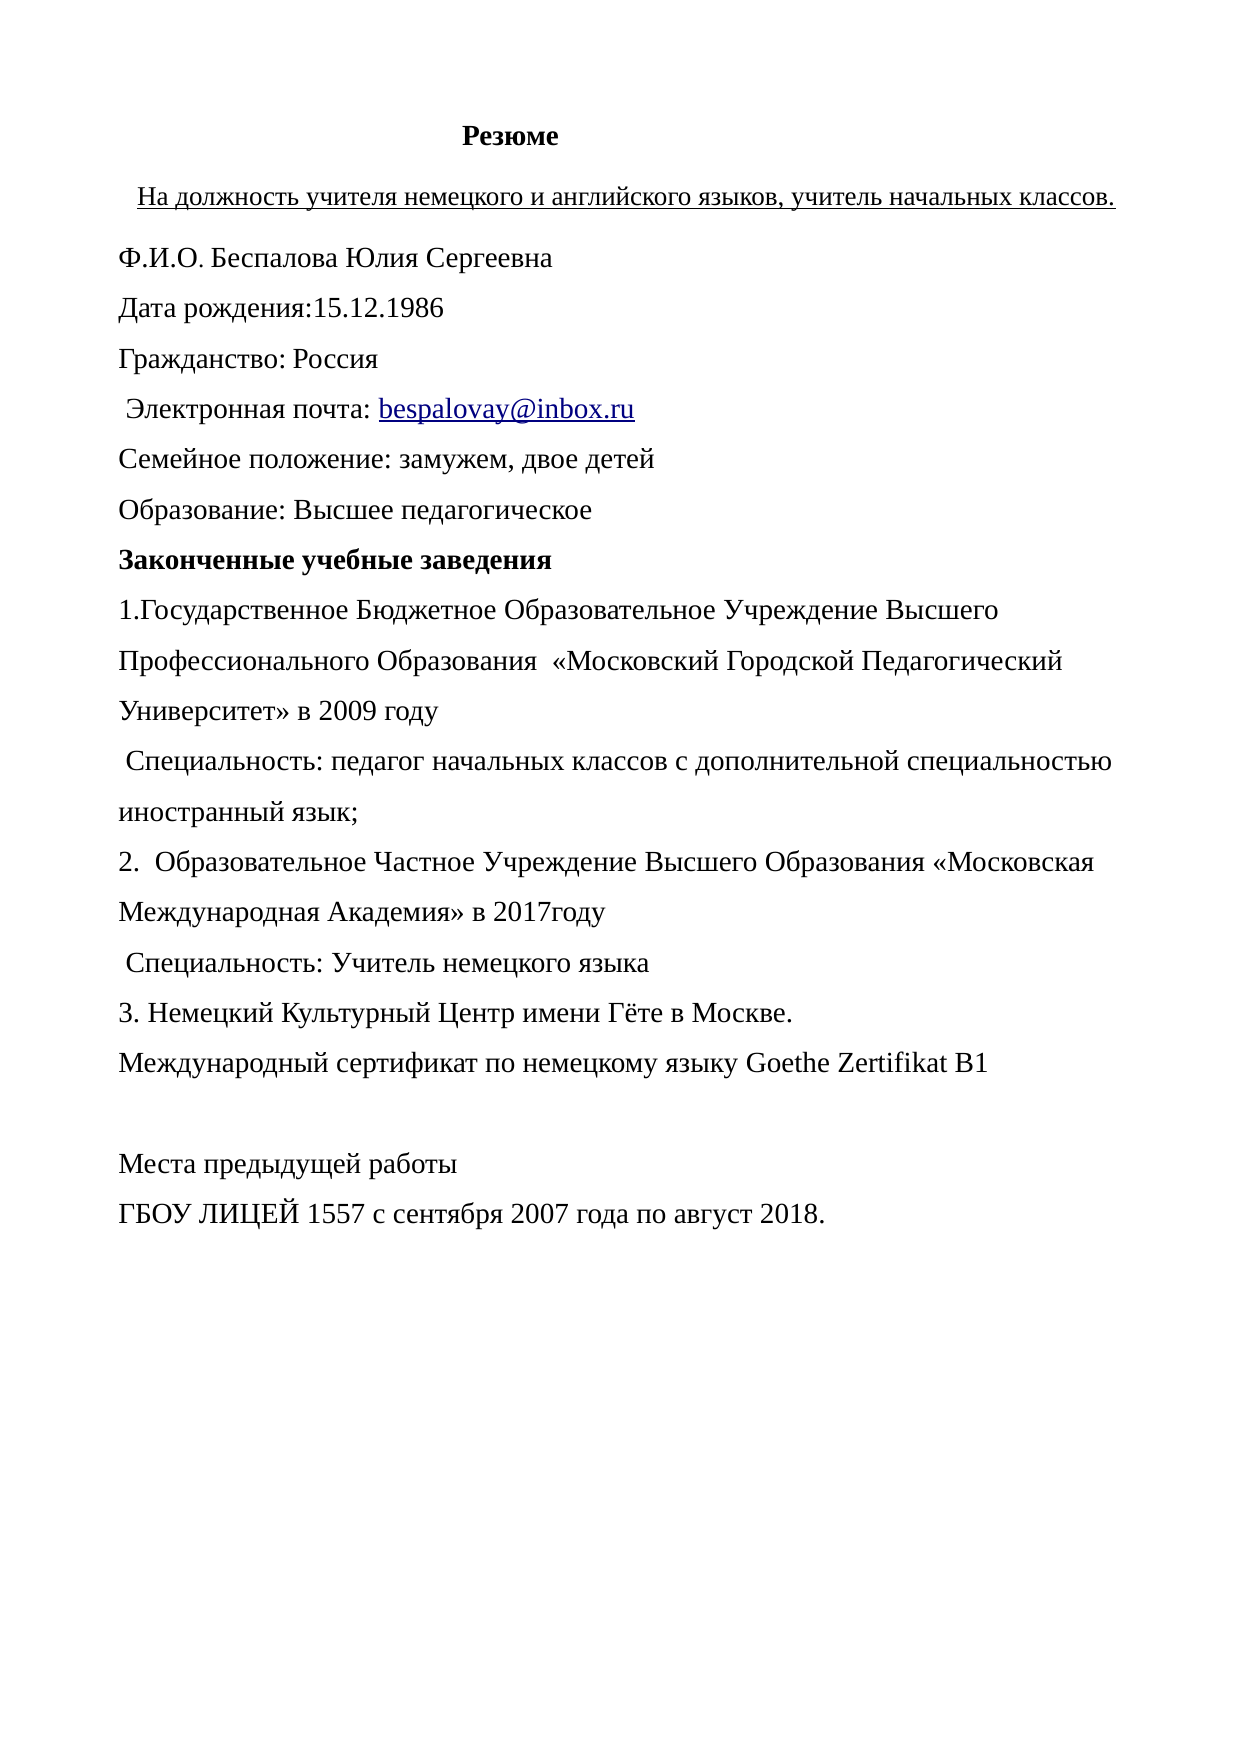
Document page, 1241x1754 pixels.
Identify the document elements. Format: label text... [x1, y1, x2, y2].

text Электронная почта: bespalovay@inbox.ru [118, 391, 1122, 425]
text Резюме [118, 118, 1122, 152]
text 3. Немецкий Культурный Центр имени Гёте в Москве. [118, 995, 1122, 1028]
text Международный сертификат по немецкому языку Goethe Zertifikat B1 [118, 1045, 1122, 1079]
text ГБОУ ЛИЦЕЙ 1557 с сентября 2007 года по август 2018. [118, 1196, 1122, 1230]
text Законченные учебные заведения [118, 542, 1122, 576]
text На должность учителя немецкого и английского языков, учитель начальных классов. [118, 180, 1122, 212]
text Дата рождения:15.12.1986 [118, 291, 1122, 324]
text Ф.И.О. Беспалова Юлия Сергеевна [118, 240, 1122, 274]
text Образование: Высшее педагогическое [118, 492, 1122, 525]
text Специальность: педагог начальных классов с дополнительной специальностью иностранный язык; [118, 743, 1122, 827]
text Специальность: Учитель немецкого языка [118, 945, 1122, 978]
text Места предыдущей работы [118, 1146, 1122, 1179]
text 2. Образовательное Частное Учреждение Высшего Образования «Московская Международная Академия» в 2017году [118, 844, 1122, 928]
text 1.Государственное Бюджетное Образовательное Учреждение Высшего Профессионального Образования «Московский Городской Педагогический Университет» в 2009 году [118, 592, 1122, 727]
text Семейное положение: замужем, двое детей [118, 442, 1122, 475]
text Гражданство: Россия [118, 341, 1122, 374]
